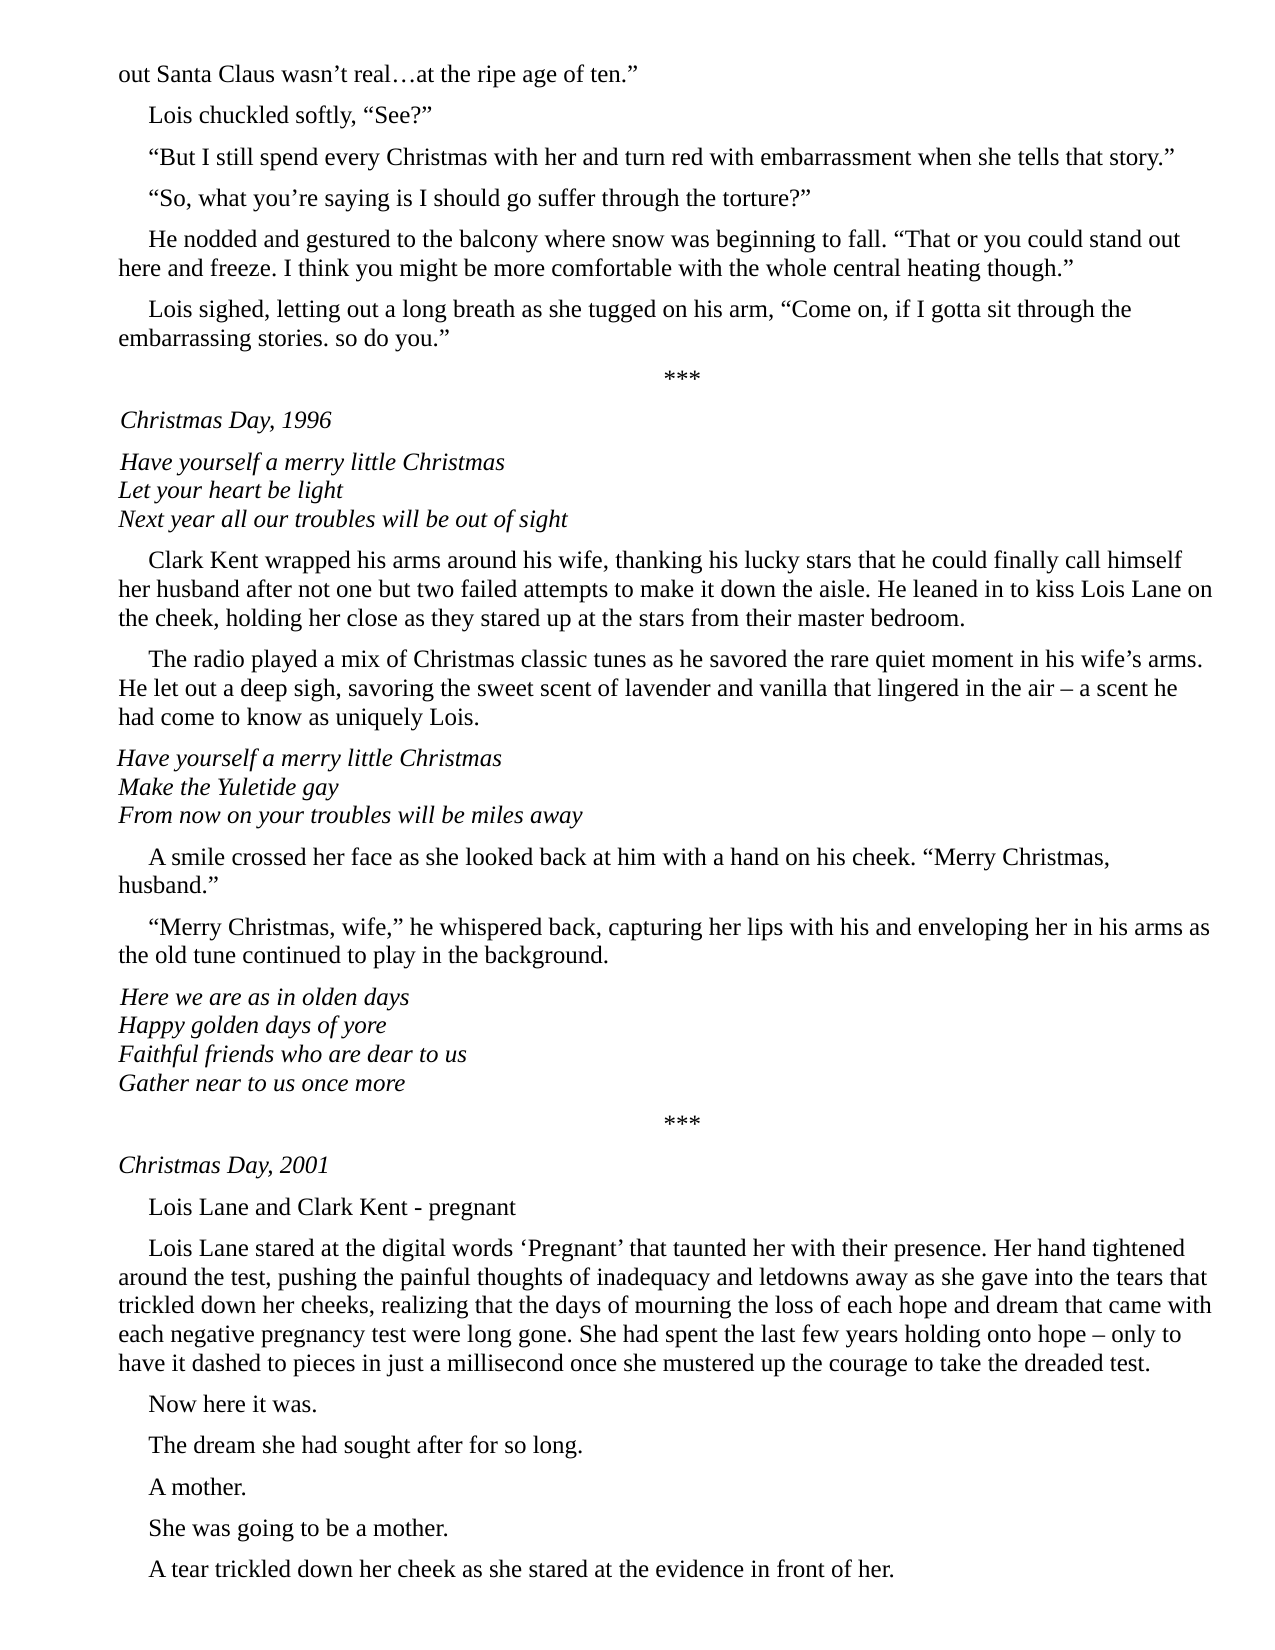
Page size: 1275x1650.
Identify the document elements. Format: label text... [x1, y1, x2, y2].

text Lois Lane and Clark Kent - pregnant [118, 1192, 1216, 1220]
text The dream she had sought after for so long. [118, 1430, 1216, 1459]
text Lois Lane stared at the digital words ‘Pregnant’ that taunted her with their presence. Her hand tightened around the test, pushing the painful thoughts of inadequacy and letdowns away as she gave into the tears that trickled down her cheeks, realizing that the days of mourning the loss of each hope and dream that came with each negative pregnancy test were long gone. She had spent the last few years holding onto hope – only to have it dashed to pieces in just a millisecond once she mustered up the courage to take the dreaded test. [118, 1233, 1216, 1377]
text Christmas Day, 2001 [118, 1150, 1216, 1179]
text “But I still spend every Christmas with her and turn red with embarrassment when she tells that story.” [118, 142, 1216, 170]
text Clark Kent wrapped his arms around his wife, thanking his lucky stars that he could finally call himself her husband after not one but two failed attempts to make it down the aisle. He leaned in to kiss Lois Lane on the cheek, holding her close as they stared up at the stars from their master bedroom. [118, 545, 1216, 632]
text A tear trickled down her cheek as she stared at the evidence in front of her. [118, 1554, 1216, 1583]
text Have yourself a merry little Christmas Let your heart be light Next year all our troubles will be out of sight [118, 447, 1216, 533]
text Now here it was. [118, 1389, 1216, 1418]
text Here we are as in olden days Happy golden days of yore Faithful friends who are dear to us Gather near to us once more [118, 982, 1216, 1097]
text She was going to be a mother. [118, 1513, 1216, 1542]
text He nodded and gestured to the balcony where snow was beginning to fall. “That or you could stand out here and freeze. I think you might be more comfortable with the whole central heating though.” [118, 224, 1216, 282]
text Have yourself a merry little Christmas Make the Yuletide gay From now on your troubles will be miles away [117, 743, 1216, 829]
text “So, what you’re saying is I should go suffer through the torture?” [118, 183, 1216, 212]
text *** [118, 364, 1216, 393]
text Christmas Day, 1996 [118, 405, 1216, 434]
text A smile crossed her face as she looked back at him with a hand on his cheek. “Merry Christmas, husband.” [118, 842, 1216, 899]
text out Santa Claus wasn’t real…at the ripe age of ten.” [118, 59, 1216, 88]
text A mother. [118, 1472, 1216, 1500]
text *** [118, 1109, 1216, 1138]
text Lois chuckled softly, “See?” [118, 100, 1216, 129]
text Lois sighed, letting out a long breath as she tugged on his arm, “Come on, if I gotta sit through the embarrassing stories. so do you.” [118, 294, 1216, 352]
text “Merry Christmas, wife,” he whispered back, capturing her lips with his and enveloping her in his arms as the old tune continued to play in the background. [118, 912, 1216, 969]
text The radio played a mix of Christmas classic tunes as he savored the rare quiet moment in his wife’s arms. He let out a deep sigh, savoring the sweet scent of lavender and vanilla that lingered in the air – a scent he had come to know as uniquely Lois. [118, 644, 1216, 730]
